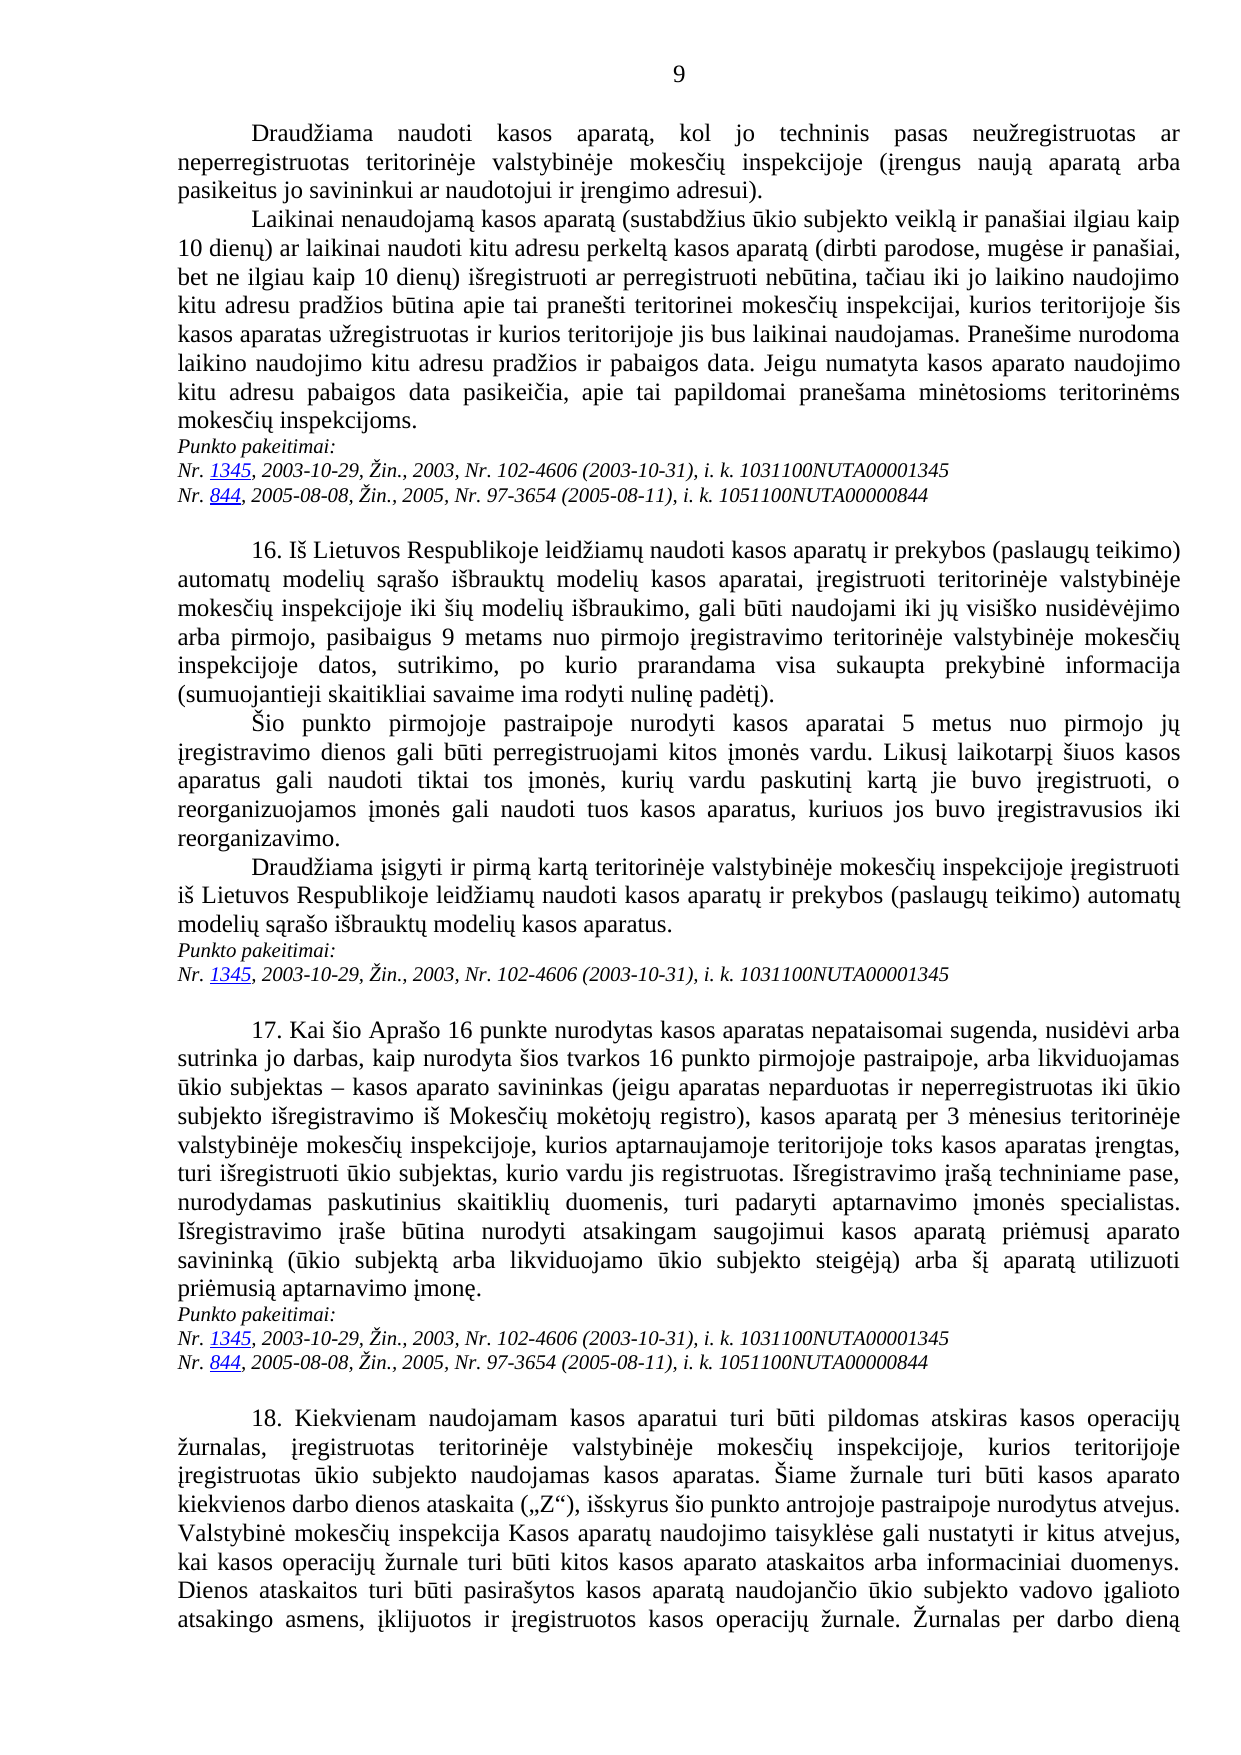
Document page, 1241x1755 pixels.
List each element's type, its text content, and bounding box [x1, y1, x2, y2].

text Nr. 1345, 2003-10-29, Žin., 2003, Nr. 102-4606 (2003-10-31), i. k. 1031100NUTA00001345 [177, 458, 1181, 482]
text Nr. 844, 2005-08-08, Žin., 2005, Nr. 97-3654 (2005-08-11), i. k. 1051100NUTA00000844 [177, 482, 1181, 507]
text Nr. 844, 2005-08-08, Žin., 2005, Nr. 97-3654 (2005-08-11), i. k. 1051100NUTA00000844 [177, 1350, 1181, 1374]
text 18. Kiekvienam naudojamam kasos aparatui turi būti pildomas atskiras kasos operacijų žurnalas, įregistruotas teritorinėje valstybinėje mokesčių inspekcijoje, kurios teritorijoje įregistruotas ūkio subjekto naudojamas kasos aparatas. Šiame žurnale turi būti kasos aparato kiekvienos darbo dienos ataskaita („Z“), išskyrus šio punkto antrojoje pastraipoje nurodytus atvejus. Valstybinė mokesčių inspekcija Kasos aparatų naudojimo taisyklėse gali nustatyti ir kitus atvejus, kai kasos operacijų žurnale turi būti kitos kasos aparato ataskaitos arba informaciniai duomenys. Dienos ataskaitos turi būti pasirašytos kasos aparatą naudojančio ūkio subjekto vadovo įgalioto atsakingo asmens, įklijuotos ir įregistruotos kasos operacijų žurnale. Žurnalas per darbo dieną [177, 1403, 1181, 1633]
text Nr. 1345, 2003-10-29, Žin., 2003, Nr. 102-4606 (2003-10-31), i. k. 1031100NUTA00001345 [177, 1326, 1181, 1350]
text 16. Iš Lietuvos Respublikoje leidžiamų naudoti kasos aparatų ir prekybos (paslaugų teikimo) automatų modelių sąrašo išbrauktų modelių kasos aparatai, įregistruoti teritorinėje valstybinėje mokesčių inspekcijoje iki šių modelių išbraukimo, gali būti naudojami iki jų visiško nusidėvėjimo arba pirmojo, pasibaigus 9 metams nuo pirmojo įregistravimo teritorinėje valstybinėje mokesčių inspekcijoje datos, sutrikimo, po kurio prarandama visa sukaupta prekybinė informacija (sumuojantieji skaitikliai savaime ima rodyti nulinę padėtį). [177, 535, 1181, 708]
text 17. Kai šio Aprašo 16 punkte nurodytas kasos aparatas nepataisomai sugenda, nusidėvi arba sutrinka jo darbas, kaip nurodyta šios tvarkos 16 punkto pirmojoje pastraipoje, arba likviduojamas ūkio subjektas – kasos aparato savininkas (jeigu aparatas neparduotas ir neperregistruotas iki ūkio subjekto išregistravimo iš Mokesčių mokėtojų registro), kasos aparatą per 3 mėnesius teritorinėje valstybinėje mokesčių inspekcijoje, kurios aptarnaujamoje teritorijoje toks kasos aparatas įrengtas, turi išregistruoti ūkio subjektas, kurio vardu jis registruotas. Išregistravimo įrašą techniniame pase, nurodydamas paskutinius skaitiklių duomenis, turi padaryti aptarnavimo įmonės specialistas. Išregistravimo įraše būtina nurodyti atsakingam saugojimui kasos aparatą priėmusį aparato savininką (ūkio subjektą arba likviduojamo ūkio subjekto steigėją) arba šį aparatą utilizuoti priėmusią aptarnavimo įmonę. [177, 1015, 1181, 1302]
text Punkto pakeitimai: [177, 434, 1181, 458]
text Draudžiama naudoti kasos aparatą, kol jo techninis pasas neužregistruotas ar neperregistruotas teritorinėje valstybinėje mokesčių inspekcijoje (įrengus naują aparatą arba pasikeitus jo savininkui ar naudotojui ir įrengimo adresui). [177, 118, 1181, 204]
text Punkto pakeitimai: [177, 938, 1181, 962]
text Nr. 1345, 2003-10-29, Žin., 2003, Nr. 102-4606 (2003-10-31), i. k. 1031100NUTA00001345 [177, 962, 1181, 986]
text Punkto pakeitimai: [177, 1302, 1181, 1326]
text Laikinai nenaudojamą kasos aparatą (sustabdžius ūkio subjekto veiklą ir panašiai ilgiau kaip 10 dienų) ar laikinai naudoti kitu adresu perkeltą kasos aparatą (dirbti parodose, mugėse ir panašiai, bet ne ilgiau kaip 10 dienų) išregistruoti ar perregistruoti nebūtina, tačiau iki jo laikino naudojimo kitu adresu pradžios būtina apie tai pranešti teritorinei mokesčių inspekcijai, kurios teritorijoje šis kasos aparatas užregistruotas ir kurios teritorijoje jis bus laikinai naudojamas. Pranešime nurodoma laikino naudojimo kitu adresu pradžios ir pabaigos data. Jeigu numatyta kasos aparato naudojimo kitu adresu pabaigos data pasikeičia, apie tai papildomai pranešama minėtosioms teritorinėms mokesčių inspekcijoms. [177, 204, 1181, 434]
text Draudžiama įsigyti ir pirmą kartą teritorinėje valstybinėje mokesčių inspekcijoje įregistruoti iš Lietuvos Respublikoje leidžiamų naudoti kasos aparatų ir prekybos (paslaugų teikimo) automatų modelių sąrašo išbrauktų modelių kasos aparatus. [177, 852, 1181, 938]
text Šio punkto pirmojoje pastraipoje nurodyti kasos aparatai 5 metus nuo pirmojo jų įregistravimo dienos gali būti perregistruojami kitos įmonės vardu. Likusį laikotarpį šiuos kasos aparatus gali naudoti tiktai tos įmonės, kurių vardu paskutinį kartą jie buvo įregistruoti, o reorganizuojamos įmonės gali naudoti tuos kasos aparatus, kuriuos jos buvo įregistravusios iki reorganizavimo. [177, 708, 1181, 852]
